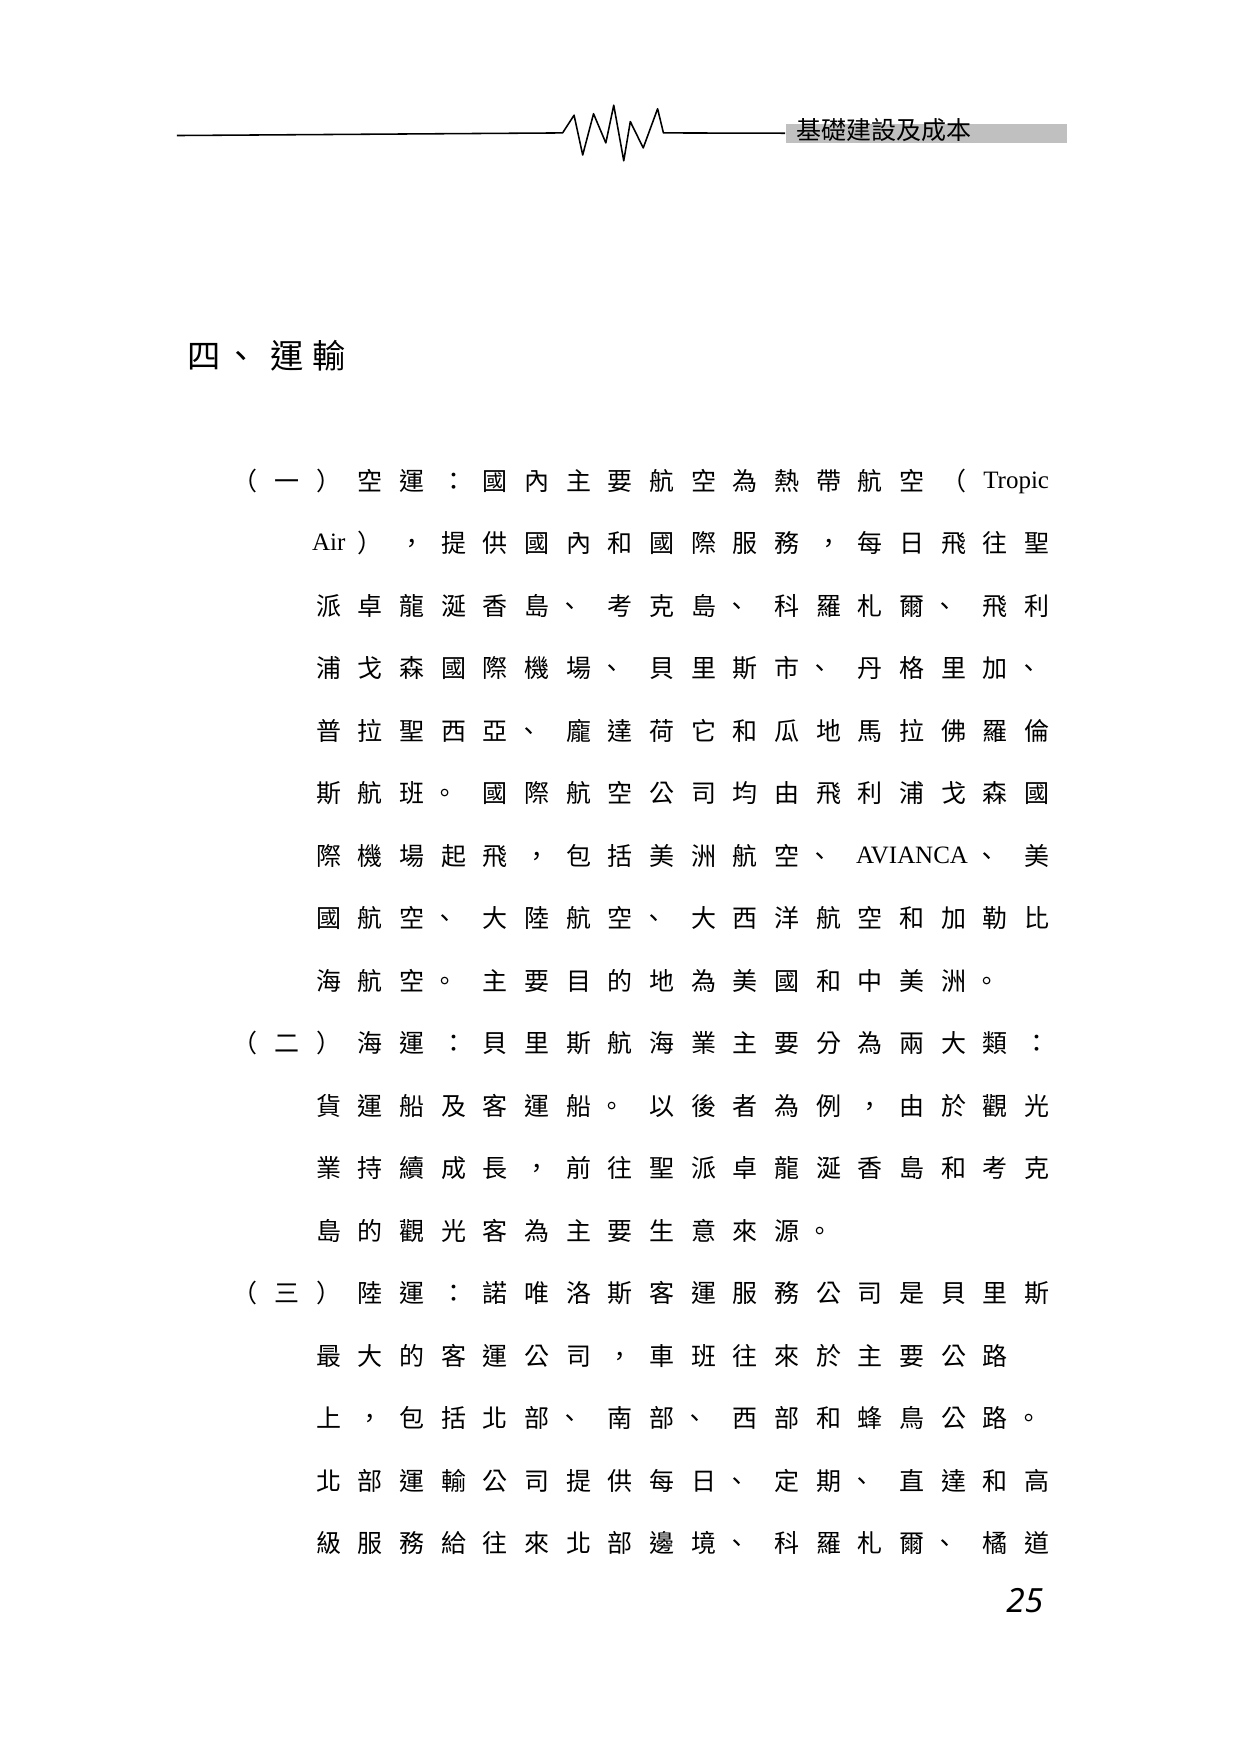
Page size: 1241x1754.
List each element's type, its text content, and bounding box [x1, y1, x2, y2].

text （一）空運：國內主要航空為熱帶航空（Tropic Air），提供國內和國際服務，每日飛往聖派卓龍涎香島、考克島、科羅札爾、飛利浦戈森國際機場、貝里斯市、丹格里加、普拉聖西亞、龐達荷它和瓜地馬拉佛羅倫斯航班。國際航空公司均由飛利浦戈森國際機場起飛，包括美洲航空、AVIANCA、美國航空、大陸航空、大西洋航空和加勒比海航空。主要目的地為美國和中美洲。 [207, 438, 1058, 1000]
text （二）海運：貝里斯航海業主要分為兩大類：貨運船及客運船。以後者為例，由於觀光業持續成長，前往聖派卓龍涎香島和考克島的觀光客為主要生意來源。 [207, 1000, 1058, 1250]
text （三）陸運：諾唯洛斯客運服務公司是貝里斯最大的客運公司，車班往來於主要公路上，包括北部、南部、西部和蜂鳥公路。北部運輸公司提供每日、定期、直達和高級服務給往來北部邊境、科羅札爾、橘道 [207, 1250, 1058, 1563]
text 四、運輸 [183, 313, 1058, 375]
